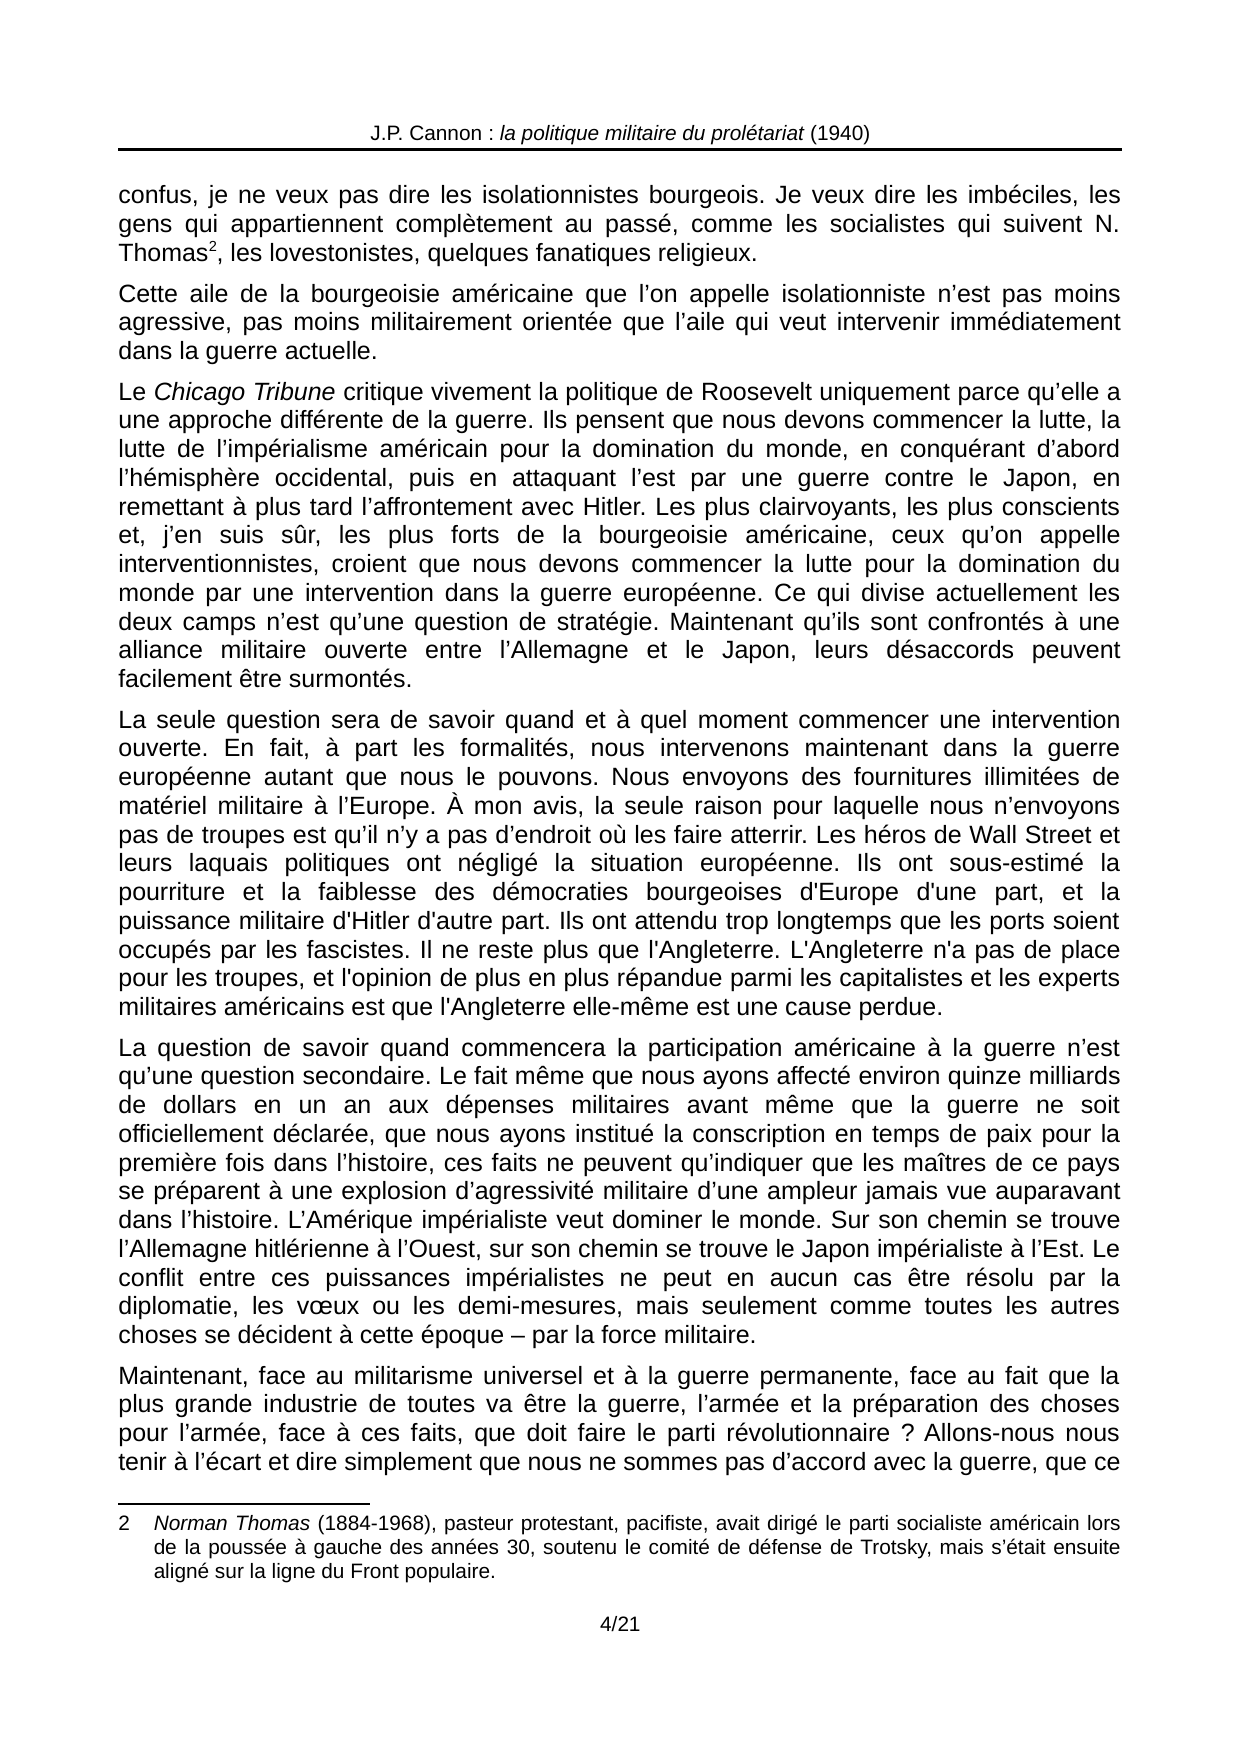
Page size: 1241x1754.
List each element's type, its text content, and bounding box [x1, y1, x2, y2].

text Maintenant, face au militarisme universel et à la guerre permanente, face au fait que la plus grande industrie de toutes va être la guerre, l’armée et la préparation des choses pour l’armée, face à ces faits, que doit faire le parti révolutionnaire ? Allons-nous nous tenir à l’écart et dire simplement que nous ne sommes pas d’accord avec la guerre, que ce [118, 1361, 1122, 1476]
text confus, je ne veux pas dire les isolationnistes bourgeois. Je veux dire les imbéciles, les gens qui appartiennent complètement au passé, comme les socialistes qui suivent N. Thomas, les lovestonistes, quelques fanatiques religieux. [118, 181, 1122, 267]
text La question de savoir quand commencera la participation américaine à la guerre n’est qu’une question secondaire. Le fait même que nous ayons affecté environ quinze milliards de dollars en un an aux dépenses militaires avant même que la guerre ne soit officiellement déclarée, que nous ayons institué la conscription en temps de paix pour la première fois dans l’histoire, ces faits ne peuvent qu’indiquer que les maîtres de ce pays se préparent à une explosion d’agressivité militaire d’une ampleur jamais vue auparavant dans l’histoire. L’Amérique impérialiste veut dominer le monde. Sur son chemin se trouve l’Allemagne hitlérienne à l’Ouest, sur son chemin se trouve le Japon impérialiste à l’Est. Le conflit entre ces puissances impérialistes ne peut en aucun cas être résolu par la diplomatie, les vœux ou les demi-mesures, mais seulement comme toutes les autres choses se décident à cette époque – par la force militaire. [118, 1033, 1122, 1349]
text Le Chicago Tribune critique vivement la politique de Roosevelt uniquement parce qu’elle a une approche différente de la guerre. Ils pensent que nous devons commencer la lutte, la lutte de l’impérialisme américain pour la domination du monde, en conquérant d’abord l’hémisphère occidental, puis en attaquant l’est par une guerre contre le Japon, en remettant à plus tard l’affrontement avec Hitler. Les plus clairvoyants, les plus conscients et, j’en suis sûr, les plus forts de la bourgeoisie américaine, ceux qu’on appelle interventionnistes, croient que nous devons commencer la lutte pour la domination du monde par une intervention dans la guerre européenne. Ce qui divise actuellement les deux camps n’est qu’une question de stratégie. Maintenant qu’ils sont confrontés à une alliance militaire ouverte entre l’Allemagne et le Japon, leurs désaccords peuvent facilement être surmontés. [118, 377, 1122, 693]
text Norman Thomas (1884-1968), pasteur protestant, pacifiste, avait dirigé le parti socialiste américain lors de la poussée à gauche des années 30, soutenu le comité de défense de Trotsky, mais s’était ensuite aligné sur la ligne du Front populaire. [118, 1511, 1122, 1582]
text La seule question sera de savoir quand et à quel moment commencer une intervention ouverte. En fait, à part les formalités, nous intervenons maintenant dans la guerre européenne autant que nous le pouvons. Nous envoyons des fournitures illimitées de matériel militaire à l’Europe. À mon avis, la seule raison pour laquelle nous n’envoyons pas de troupes est qu’il n’y a pas d’endroit où les faire atterrir. Les héros de Wall Street et leurs laquais politiques ont négligé la situation européenne. Ils ont sous-estimé la pourriture et la faiblesse des démocraties bourgeoises d'Europe d'une part, et la puissance militaire d'Hitler d'autre part. Ils ont attendu trop longtemps que les ports soient occupés par les fascistes. Il ne reste plus que l'Angleterre. L'Angleterre n'a pas de place pour les troupes, et l'opinion de plus en plus répandue parmi les capitalistes et les experts militaires américains est que l'Angleterre elle-même est une cause perdue. [118, 704, 1122, 1021]
text Cette aile de la bourgeoisie américaine que l’on appelle isolationniste n’est pas moins agressive, pas moins militairement orientée que l’aile qui veut intervenir immédiatement dans la guerre actuelle. [118, 278, 1122, 365]
